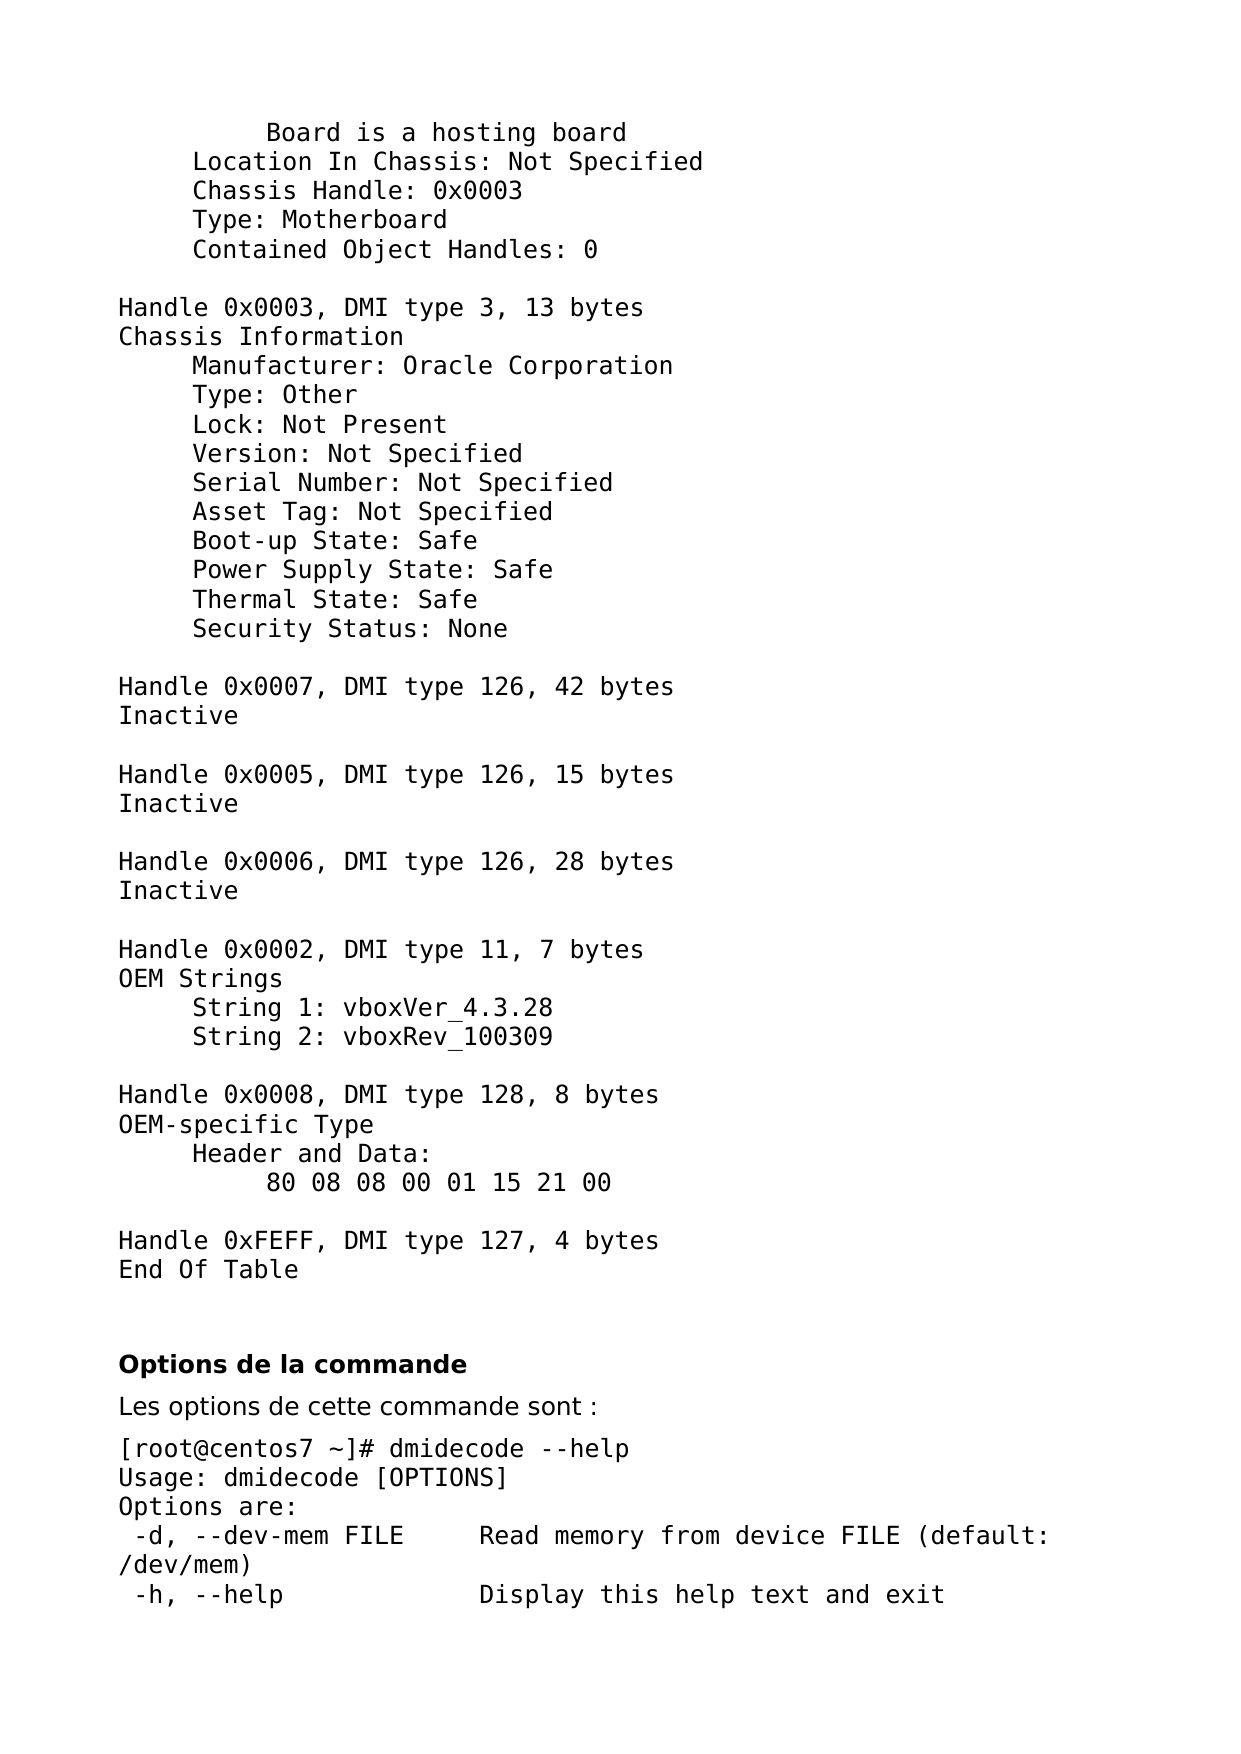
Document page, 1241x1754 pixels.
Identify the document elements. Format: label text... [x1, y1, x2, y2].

subtitle Options de la commande [118, 1351, 1122, 1380]
text Board is a hosting board Location In Chassis: Not Specified Chassis Handle: 0x0003 Type: Motherboard Contained Object Handles: 0 Handle 0x0003, DMI type 3, 13 bytes Chassis Information Manufacturer: Oracle Corporation Type: Other Lock: Not Present Version: Not Specified Serial Number: Not Specified Asset Tag: Not Specified Boot-up State: Safe Power Supply State: Safe Thermal State: Safe Security Status: None Handle 0x0007, DMI type 126, 42 bytes Inactive Handle 0x0005, DMI type 126, 15 bytes Inactive Handle 0x0006, DMI type 126, 28 bytes Inactive Handle 0x0002, DMI type 11, 7 bytes OEM Strings String 1: vboxVer_4.3.28 String 2: vboxRev_100309 Handle 0x0008, DMI type 128, 8 bytes OEM-specific Type Header and Data: 80 08 08 00 01 15 21 00 Handle 0xFEFF, DMI type 127, 4 bytes End Of Table [118, 118, 1122, 1314]
text [root@centos7 ~]# dmidecode --help Usage: dmidecode [OPTIONS] Options are: -d, --dev-mem FILE Read memory from device FILE (default: /dev/mem) -h, --help Display this help text and exit [118, 1434, 1122, 1609]
text Les options de cette commande sont : [118, 1392, 1122, 1422]
